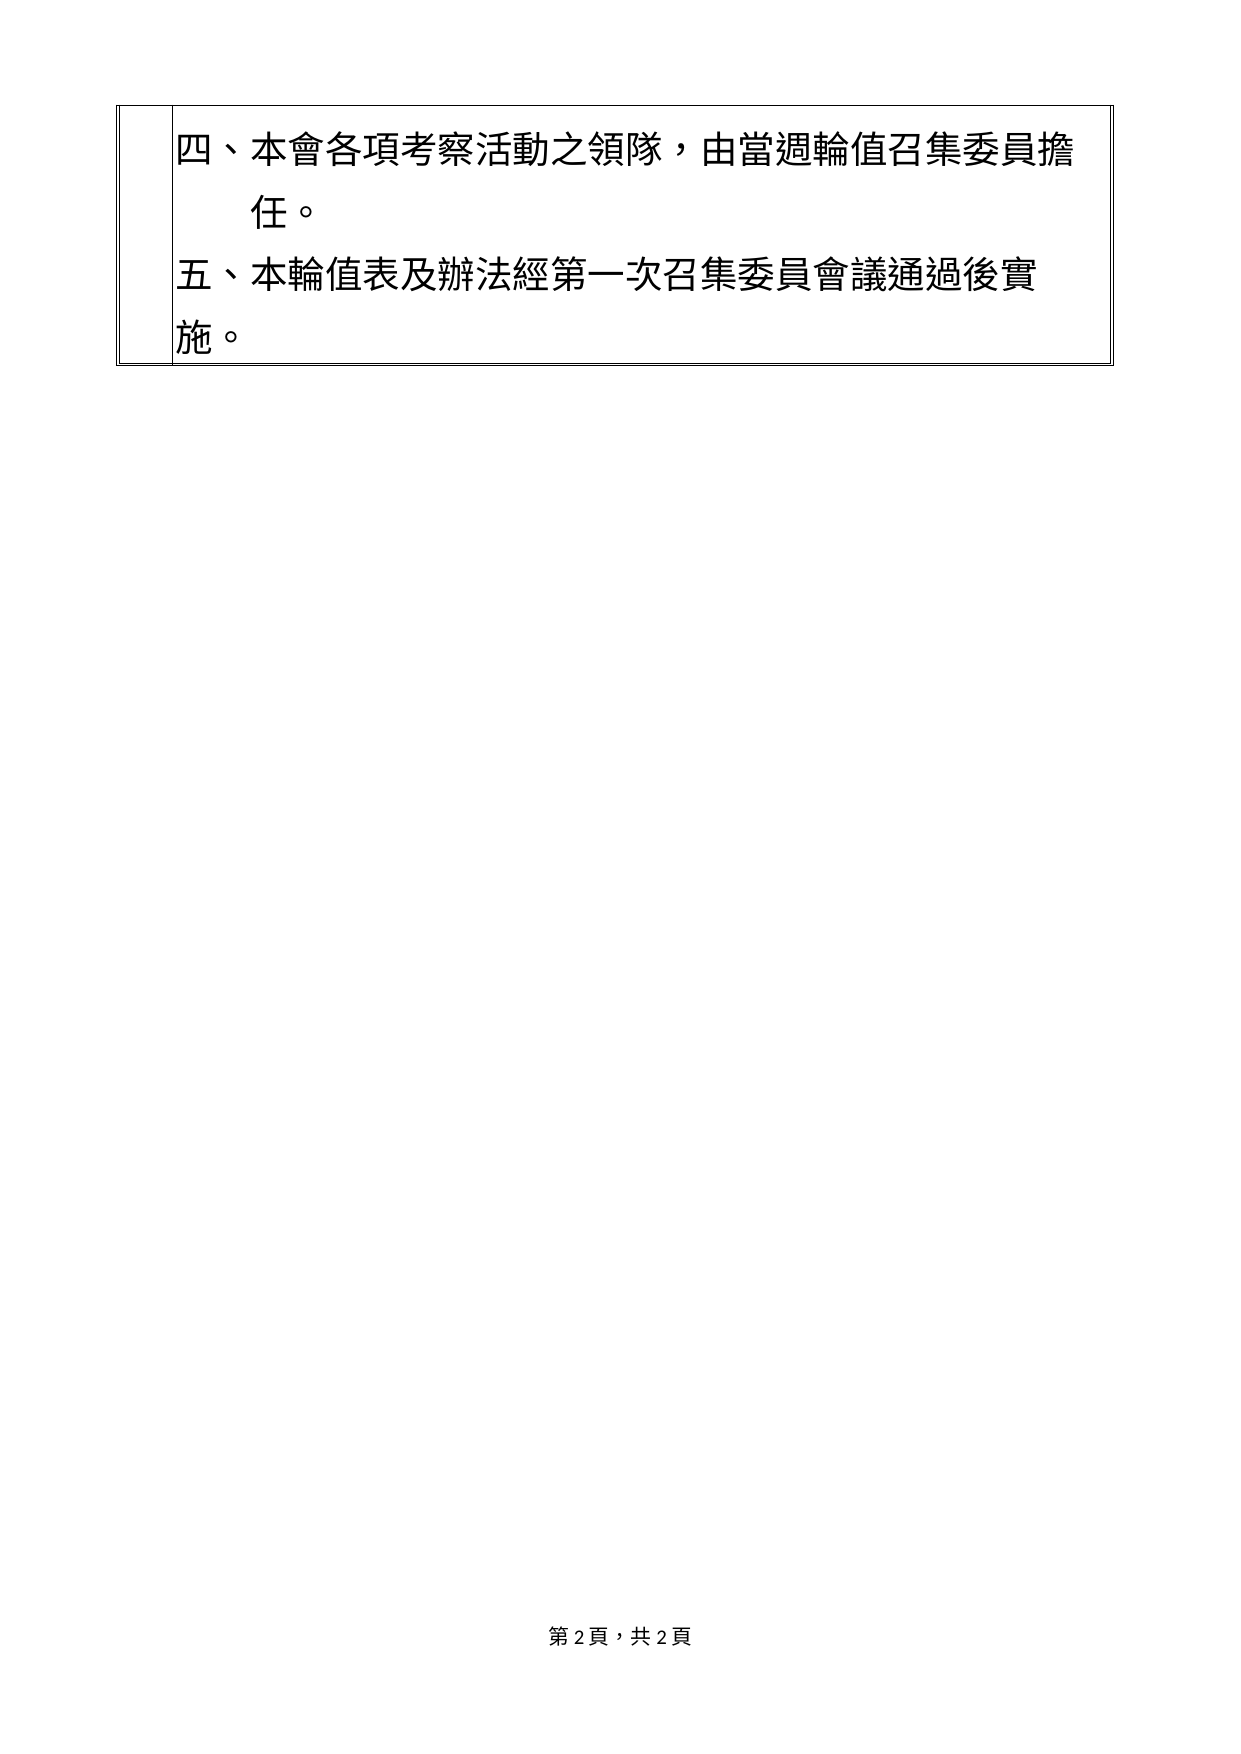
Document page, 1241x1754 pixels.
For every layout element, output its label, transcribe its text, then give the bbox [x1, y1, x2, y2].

table_cell 四、本會各項考察活動之領隊，由當週輪值召集委員擔任。 五、本輪值表及辦法經第一次召集委員會議通過後實施。 [173, 106, 1110, 363]
table_cell [120, 106, 172, 363]
